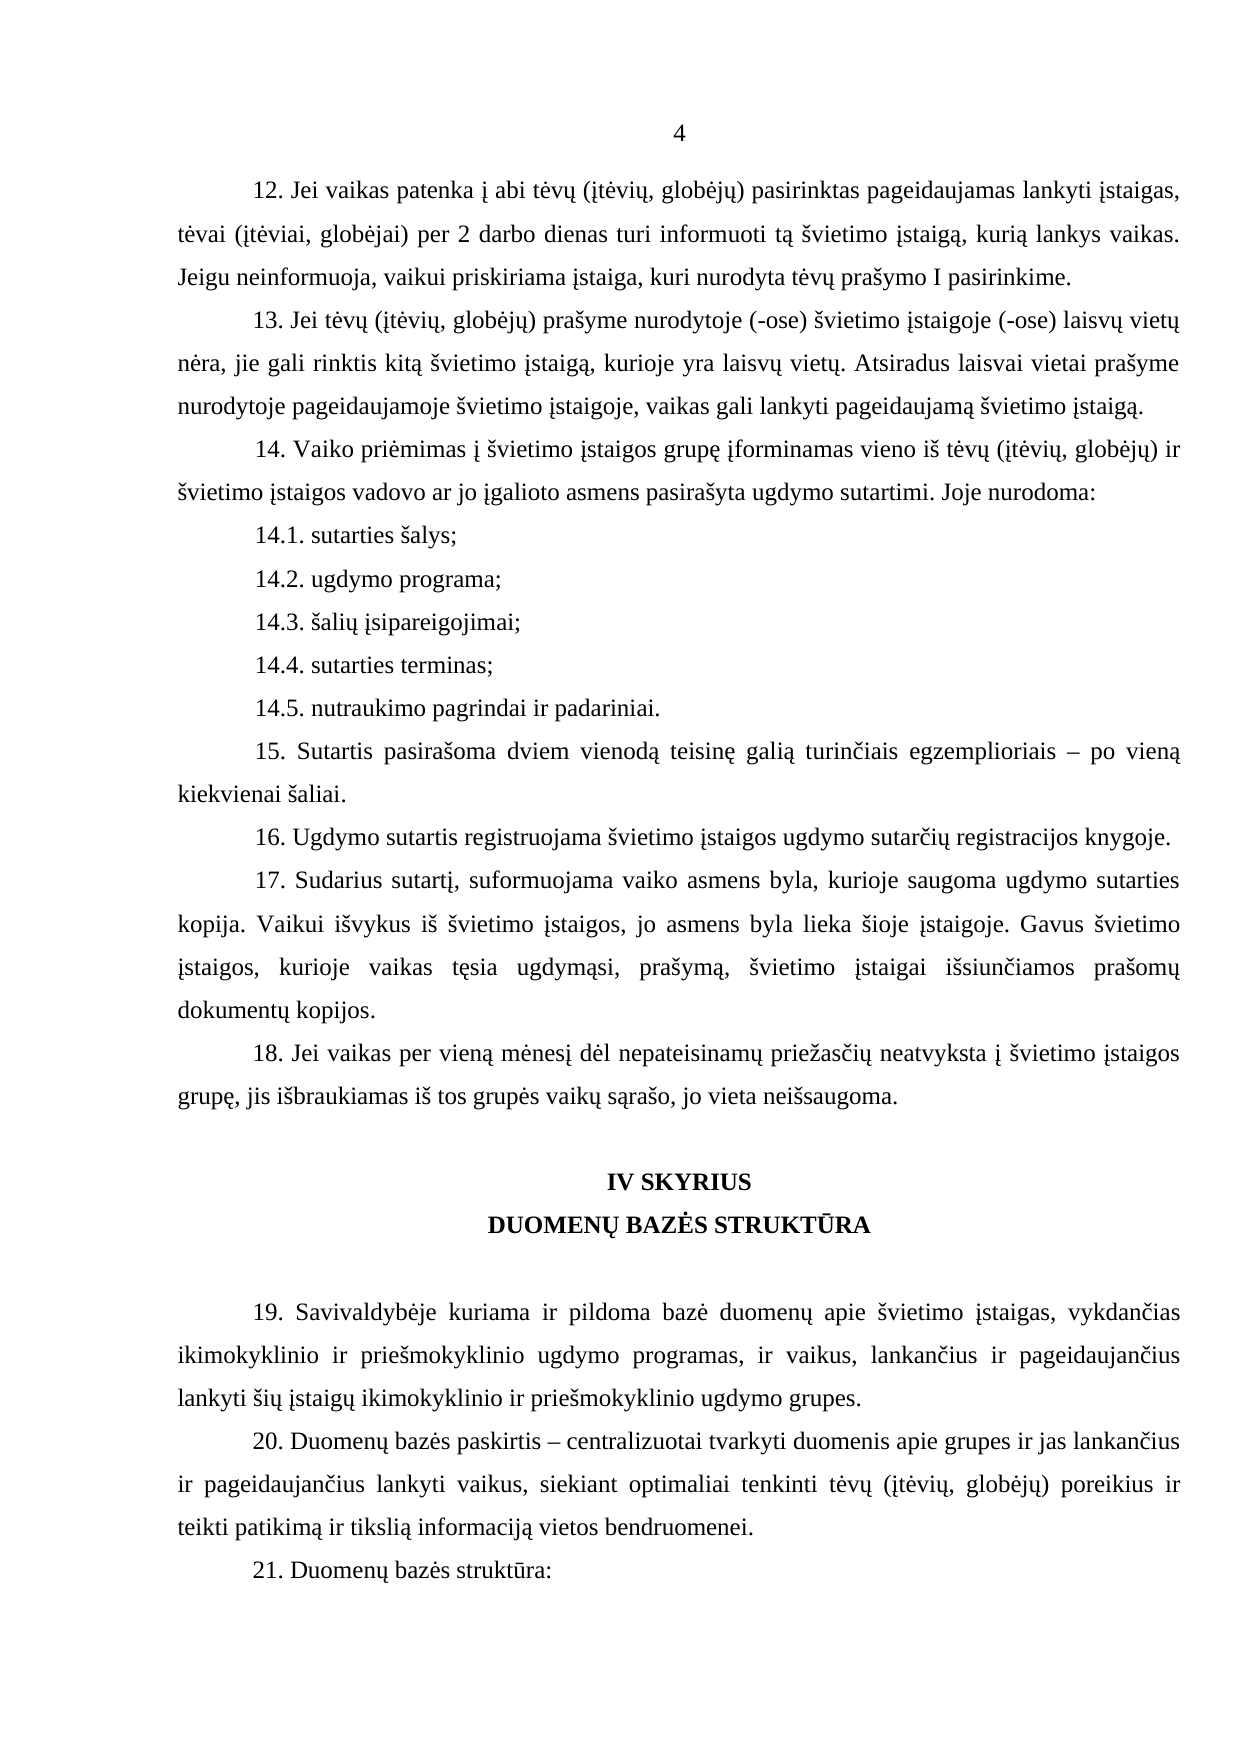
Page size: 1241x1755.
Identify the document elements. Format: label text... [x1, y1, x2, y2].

text 15. Sutartis pasirašoma dviem vienodą teisinę galią turinčiais egzemplioriais – po vieną kiekvienai šaliai. [177, 736, 1181, 808]
text 18. Jei vaikas per vieną mėnesį dėl nepateisinamų priežasčių neatvyksta į švietimo įstaigos grupę, jis išbraukiamas iš tos grupės vaikų sąrašo, jo vieta neišsaugoma. [177, 1038, 1181, 1110]
text 19. Savivaldybėje kuriama ir pildoma bazė duomenų apie švietimo įstaigas, vykdančias ikimokyklinio ir priešmokyklinio ugdymo programas, ir vaikus, lankančius ir pageidaujančius lankyti šių įstaigų ikimokyklinio ir priešmokyklinio ugdymo grupes. [177, 1297, 1181, 1412]
text 14.2. ugdymo programa; [177, 564, 1181, 592]
text 16. Ugdymo sutartis registruojama švietimo įstaigos ugdymo sutarčių registracijos knygoje. [177, 822, 1181, 851]
text 14. Vaiko priėmimas į švietimo įstaigos grupę įforminamas vieno iš tėvų (įtėvių, globėjų) ir švietimo įstaigos vadovo ar jo įgalioto asmens pasirašyta ugdymo sutartimi. Joje nurodoma: [177, 434, 1181, 506]
text 17. Sudarius sutartį, suformuojama vaiko asmens byla, kurioje saugoma ugdymo sutarties kopija. Vaikui išvykus iš švietimo įstaigos, jo asmens byla lieka šioje įstaigoje. Gavus švietimo įstaigos, kurioje vaikas tęsia ugdymąsi, prašymą, švietimo įstaigai išsiunčiamos prašomų dokumentų kopijos. [177, 866, 1181, 1024]
text 12. Jei vaikas patenka į abi tėvų (įtėvių, globėjų) pasirinktas pageidaujamas lankyti įstaigas, tėvai (įtėviai, globėjai) per 2 darbo dienas turi informuoti tą švietimo įstaigą, kurią lankys vaikas. Jeigu neinformuoja, vaikui priskiriama įstaiga, kuri nurodyta tėvų prašymo I pasirinkime. [177, 176, 1181, 291]
text 14.4. sutarties terminas; [177, 650, 1181, 679]
text Iv skyrius [177, 1167, 1181, 1196]
text DUOMENŲ BAZĖS STRUKTŪRA [177, 1211, 1181, 1239]
text 20. Duomenų bazės paskirtis – centralizuotai tvarkyti duomenis apie grupes ir jas lankančius ir pageidaujančius lankyti vaikus, siekiant optimaliai tenkinti tėvų (įtėvių, globėjų) poreikius ir teikti patikimą ir tikslią informaciją vietos bendruomenei. [177, 1426, 1181, 1541]
text 21. Duomenų bazės struktūra: [177, 1556, 1181, 1584]
text 14.3. šalių įsipareigojimai; [177, 607, 1181, 636]
text 13. Jei tėvų (įtėvių, globėjų) prašyme nurodytoje (-ose) švietimo įstaigoje (-ose) laisvų vietų nėra, jie gali rinktis kitą švietimo įstaigą, kurioje yra laisvų vietų. Atsiradus laisvai vietai prašyme nurodytoje pageidaujamoje švietimo įstaigoje, vaikas gali lankyti pageidaujamą švietimo įstaigą. [177, 305, 1181, 420]
text 14.5. nutraukimo pagrindai ir padariniai. [177, 693, 1181, 722]
text 14.1. sutarties šalys; [177, 521, 1181, 549]
